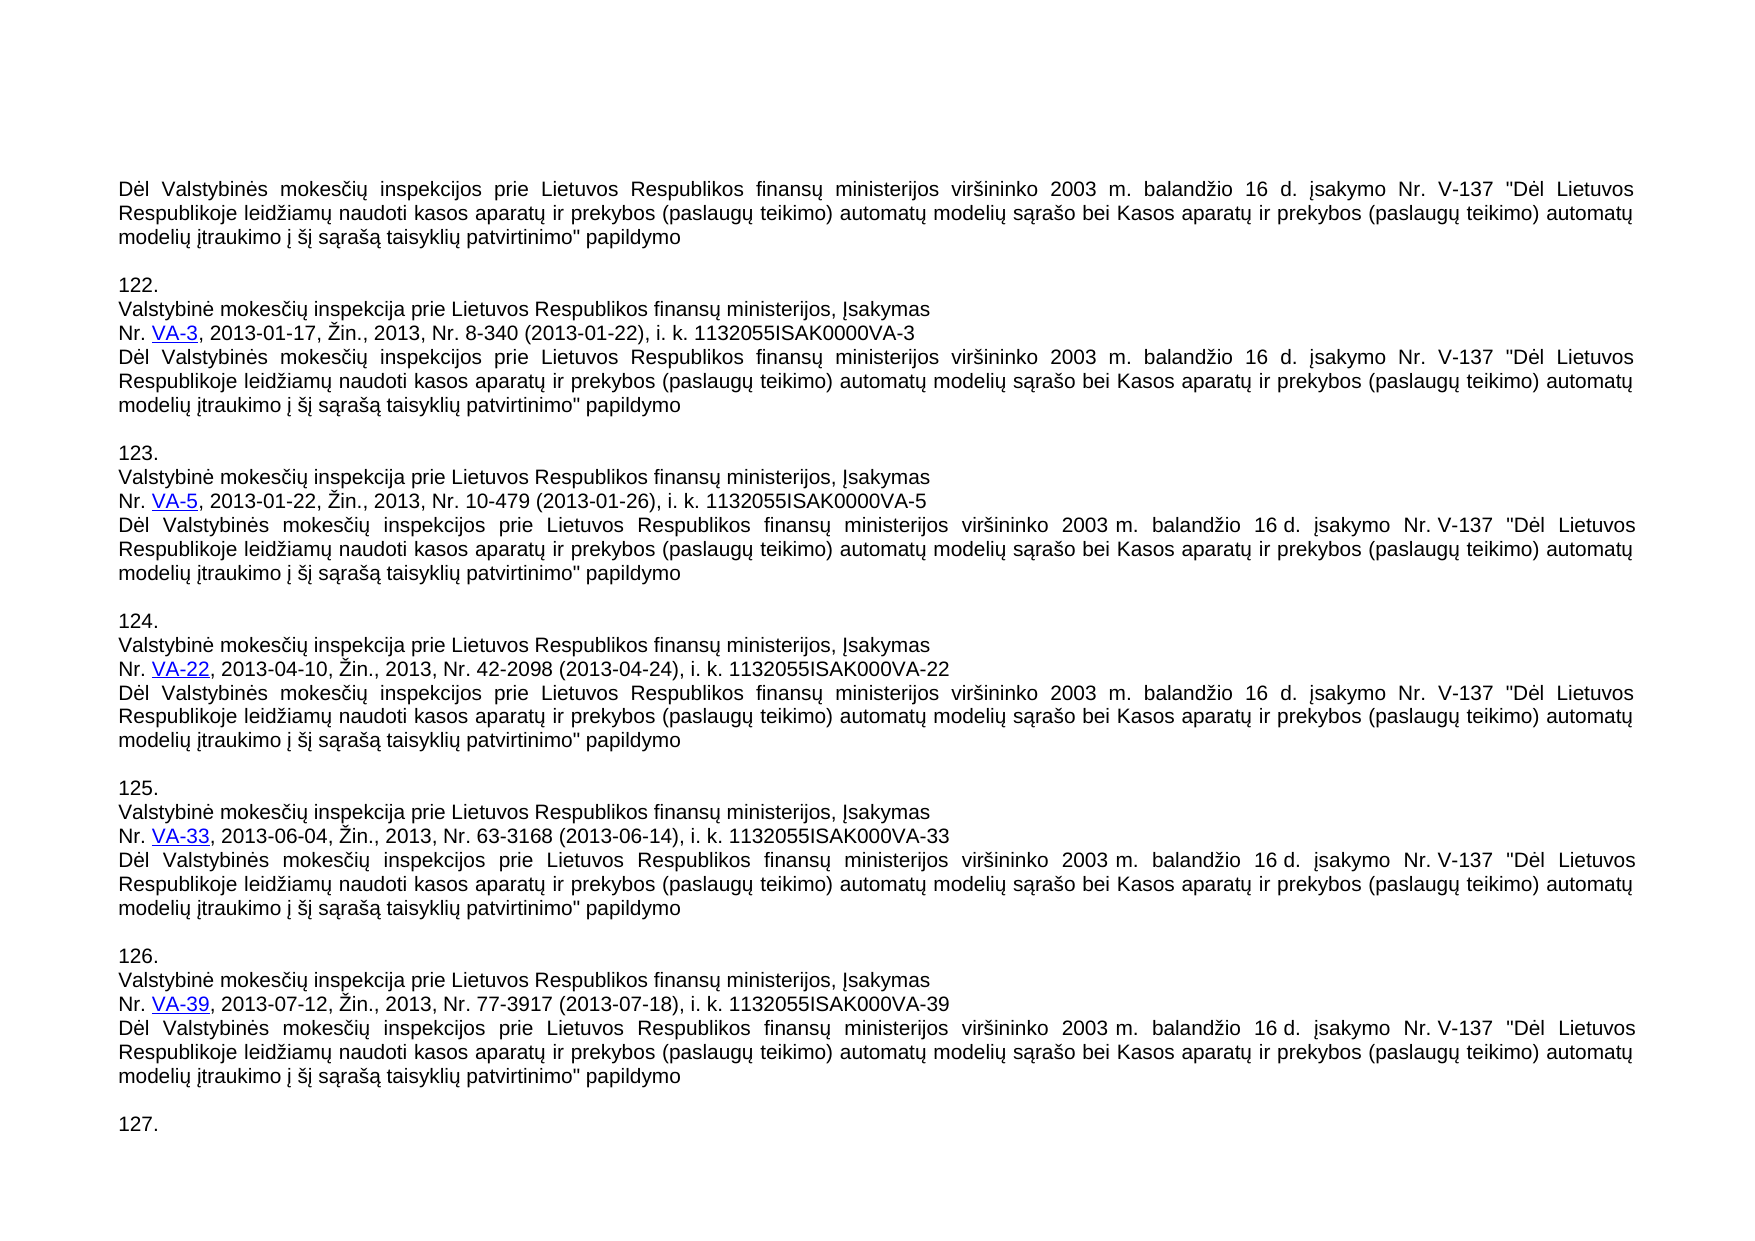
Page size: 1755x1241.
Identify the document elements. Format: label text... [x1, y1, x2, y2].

text Nr. VA-39, 2013-07-12, Žin., 2013, Nr. 77-3917 (2013-07-18), i. k. 1132055ISAK000VA-39 [118, 992, 1636, 1016]
text Nr. VA-33, 2013-06-04, Žin., 2013, Nr. 63-3168 (2013-06-14), i. k. 1132055ISAK000VA-33 [118, 824, 1636, 848]
text Dėl Valstybinės mokesčių inspekcijos prie Lietuvos Respublikos finansų ministerijos viršininko 2003 m. balandžio 16 d. įsakymo Nr. V-137 "Dėl Lietuvos Respublikoje leidžiamų naudoti kasos aparatų ir prekybos (paslaugų teikimo) automatų modelių sąrašo bei Kasos aparatų ir prekybos (paslaugų teikimo) automatų modelių įtraukimo į šį sąrašą taisyklių patvirtinimo" papildymo [118, 1016, 1636, 1088]
text Dėl Valstybinės mokesčių inspekcijos prie Lietuvos Respublikos finansų ministerijos viršininko 2003 m. balandžio 16 d. įsakymo Nr. V-137 "Dėl Lietuvos Respublikoje leidžiamų naudoti kasos aparatų ir prekybos (paslaugų teikimo) automatų modelių sąrašo bei Kasos aparatų ir prekybos (paslaugų teikimo) automatų modelių įtraukimo į šį sąrašą taisyklių patvirtinimo" papildymo [118, 345, 1636, 417]
text 124. [118, 608, 1636, 632]
text 125. [118, 776, 1636, 800]
text 126. [118, 944, 1636, 968]
text 123. [118, 441, 1636, 465]
text Valstybinė mokesčių inspekcija prie Lietuvos Respublikos finansų ministerijos, Įsakymas [118, 800, 1636, 824]
text Valstybinė mokesčių inspekcija prie Lietuvos Respublikos finansų ministerijos, Įsakymas [118, 632, 1636, 656]
text Dėl Valstybinės mokesčių inspekcijos prie Lietuvos Respublikos finansų ministerijos viršininko 2003 m. balandžio 16 d. įsakymo Nr. V-137 "Dėl Lietuvos Respublikoje leidžiamų naudoti kasos aparatų ir prekybos (paslaugų teikimo) automatų modelių sąrašo bei Kasos aparatų ir prekybos (paslaugų teikimo) automatų modelių įtraukimo į šį sąrašą taisyklių patvirtinimo" papildymo [118, 848, 1636, 920]
text 127. [118, 1112, 1636, 1136]
text Dėl Valstybinės mokesčių inspekcijos prie Lietuvos Respublikos finansų ministerijos viršininko 2003 m. balandžio 16 d. įsakymo Nr. V-137 "Dėl Lietuvos Respublikoje leidžiamų naudoti kasos aparatų ir prekybos (paslaugų teikimo) automatų modelių sąrašo bei Kasos aparatų ir prekybos (paslaugų teikimo) automatų modelių įtraukimo į šį sąrašą taisyklių patvirtinimo" papildymo [118, 680, 1636, 752]
text Dėl Valstybinės mokesčių inspekcijos prie Lietuvos Respublikos finansų ministerijos viršininko 2003 m. balandžio 16 d. įsakymo Nr. V-137 "Dėl Lietuvos Respublikoje leidžiamų naudoti kasos aparatų ir prekybos (paslaugų teikimo) automatų modelių sąrašo bei Kasos aparatų ir prekybos (paslaugų teikimo) automatų modelių įtraukimo į šį sąrašą taisyklių patvirtinimo" papildymo [118, 177, 1636, 249]
text Valstybinė mokesčių inspekcija prie Lietuvos Respublikos finansų ministerijos, Įsakymas [118, 465, 1636, 489]
text Nr. VA-22, 2013-04-10, Žin., 2013, Nr. 42-2098 (2013-04-24), i. k. 1132055ISAK000VA-22 [118, 656, 1636, 680]
text Nr. VA-3, 2013-01-17, Žin., 2013, Nr. 8-340 (2013-01-22), i. k. 1132055ISAK0000VA-3 [118, 321, 1636, 345]
text Valstybinė mokesčių inspekcija prie Lietuvos Respublikos finansų ministerijos, Įsakymas [118, 297, 1636, 321]
text Nr. VA-5, 2013-01-22, Žin., 2013, Nr. 10-479 (2013-01-26), i. k. 1132055ISAK0000VA-5 [118, 489, 1636, 513]
text Valstybinė mokesčių inspekcija prie Lietuvos Respublikos finansų ministerijos, Įsakymas [118, 968, 1636, 992]
text 122. [118, 273, 1636, 297]
text Dėl Valstybinės mokesčių inspekcijos prie Lietuvos Respublikos finansų ministerijos viršininko 2003 m. balandžio 16 d. įsakymo Nr. V-137 "Dėl Lietuvos Respublikoje leidžiamų naudoti kasos aparatų ir prekybos (paslaugų teikimo) automatų modelių sąrašo bei Kasos aparatų ir prekybos (paslaugų teikimo) automatų modelių įtraukimo į šį sąrašą taisyklių patvirtinimo" papildymo [118, 513, 1636, 584]
